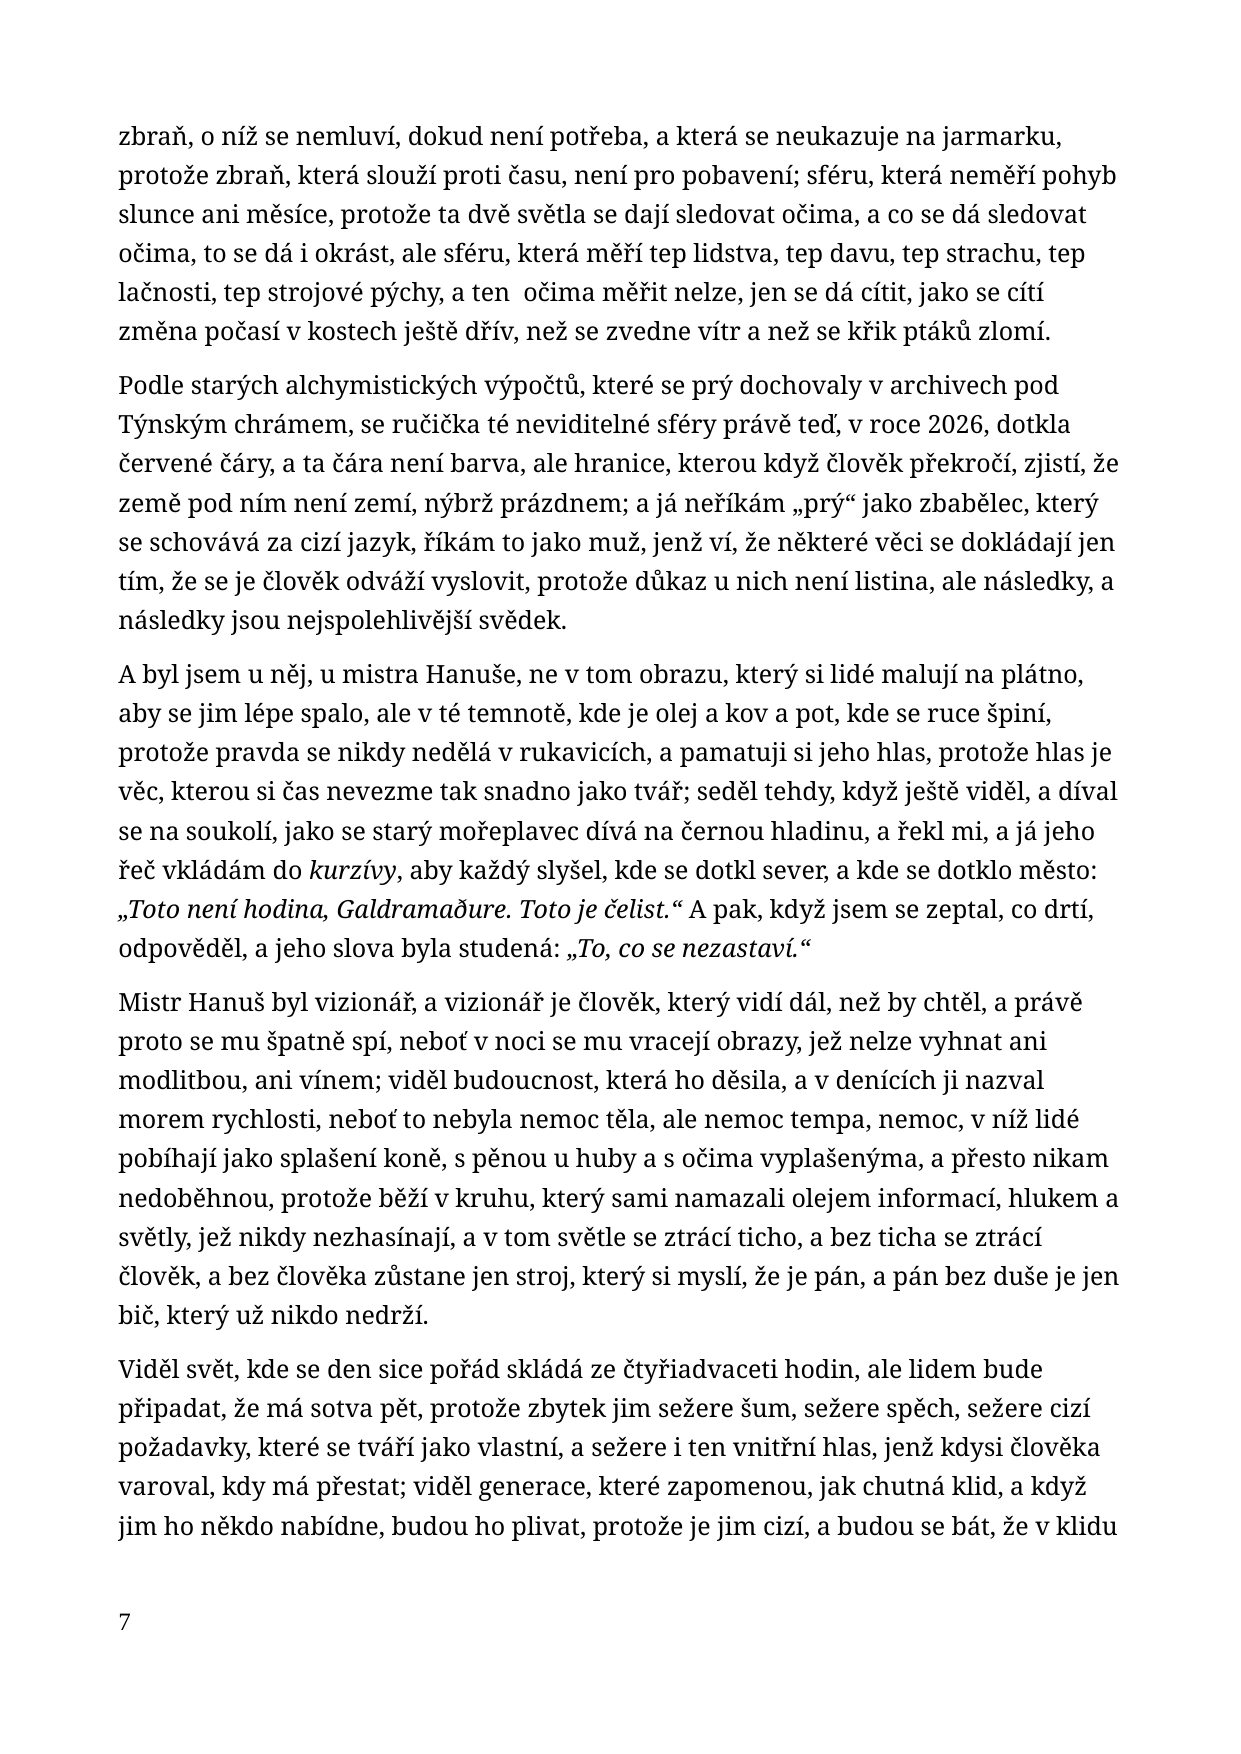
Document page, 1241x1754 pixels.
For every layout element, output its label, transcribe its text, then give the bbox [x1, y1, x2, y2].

text zbraň, o níž se nemluví, dokud není potřeba, a která se neukazuje na jarmarku, protože zbraň, která slouží proti času, není pro pobavení; sféru, která neměří pohyb slunce ani měsíce, protože ta dvě světla se dají sledovat očima, a co se dá sledovat očima, to se dá i okrást, ale sféru, která měří tep lidstva, tep davu, tep strachu, tep lačnosti, tep strojové pýchy, a ten očima měřit nelze, jen se dá cítit, jako se cítí změna počasí v kostech ještě dřív, než se zvedne vítr a než se křik ptáků zlomí. [118, 118, 1122, 348]
text A byl jsem u něj, u mistra Hanuše, ne v tom obrazu, který si lidé malují na plátno, aby se jim lépe spalo, ale v té temnotě, kde je olej a kov a pot, kde se ruce špiní, protože pravda se nikdy nedělá v rukavicích, a pamatuji si jeho hlas, protože hlas je věc, kterou si čas nevezme tak snadno jako tvář; seděl tehdy, když ještě viděl, a díval se na soukolí, jako se starý mořeplavec dívá na černou hladinu, a řekl mi, a já jeho řeč vkládám do kurzívy, aby každý slyšel, kde se dotkl sever, a kde se dotklo město: „Toto není hodina, Galdramaðure. Toto je čelist.“ A pak, když jsem se zeptal, co drtí, odpověděl, a jeho slova byla studená: „To, co se nezastaví.“ [118, 656, 1122, 965]
text Podle starých alchymistických výpočtů, které se prý dochovaly v archivech pod Týnským chrámem, se ručička té neviditelné sféry právě teď, v roce 2026, dotkla červené čáry, a ta čára není barva, ale hranice, kterou když člověk překročí, zjistí, že země pod ním není zemí, nýbrž prázdnem; a já neříkám „prý“ jako zbabělec, který se schovává za cizí jazyk, říkám to jako muž, jenž ví, že některé věci se dokládají jen tím, že se je člověk odváží vyslovit, protože důkaz u nich není listina, ale následky, a následky jsou nejspolehlivější svědek. [118, 368, 1122, 637]
text Viděl svět, kde se den sice pořád skládá ze čtyřiadvaceti hodin, ale lidem bude připadat, že má sotva pět, protože zbytek jim sežere šum, sežere spěch, sežere cizí požadavky, které se tváří jako vlastní, a sežere i ten vnitřní hlas, jenž kdysi člověka varoval, kdy má přestat; viděl generace, které zapomenou, jak chutná klid, a když jim ho někdo nabídne, budou ho plivat, protože je jim cizí, a budou se bát, že v klidu [118, 1351, 1122, 1542]
text Mistr Hanuš byl vizionář, a vizionář je člověk, který vidí dál, než by chtěl, a právě proto se mu špatně spí, neboť v noci se mu vracejí obrazy, jež nelze vyhnat ani modlitbou, ani vínem; viděl budoucnost, která ho děsila, a v denících ji nazval morem rychlosti, neboť to nebyla nemoc těla, ale nemoc tempa, nemoc, v níž lidé pobíhají jako splašení koně, s pěnou u huby a s očima vyplašenýma, a přesto nikam nedoběhnou, protože běží v kruhu, který sami namazali olejem informací, hlukem a světly, jež nikdy nezhasínají, a v tom světle se ztrácí ticho, a bez ticha se ztrácí člověk, a bez člověka zůstane jen stroj, který si myslí, že je pán, a pán bez duše je jen bič, který už nikdo nedrží. [118, 984, 1122, 1332]
